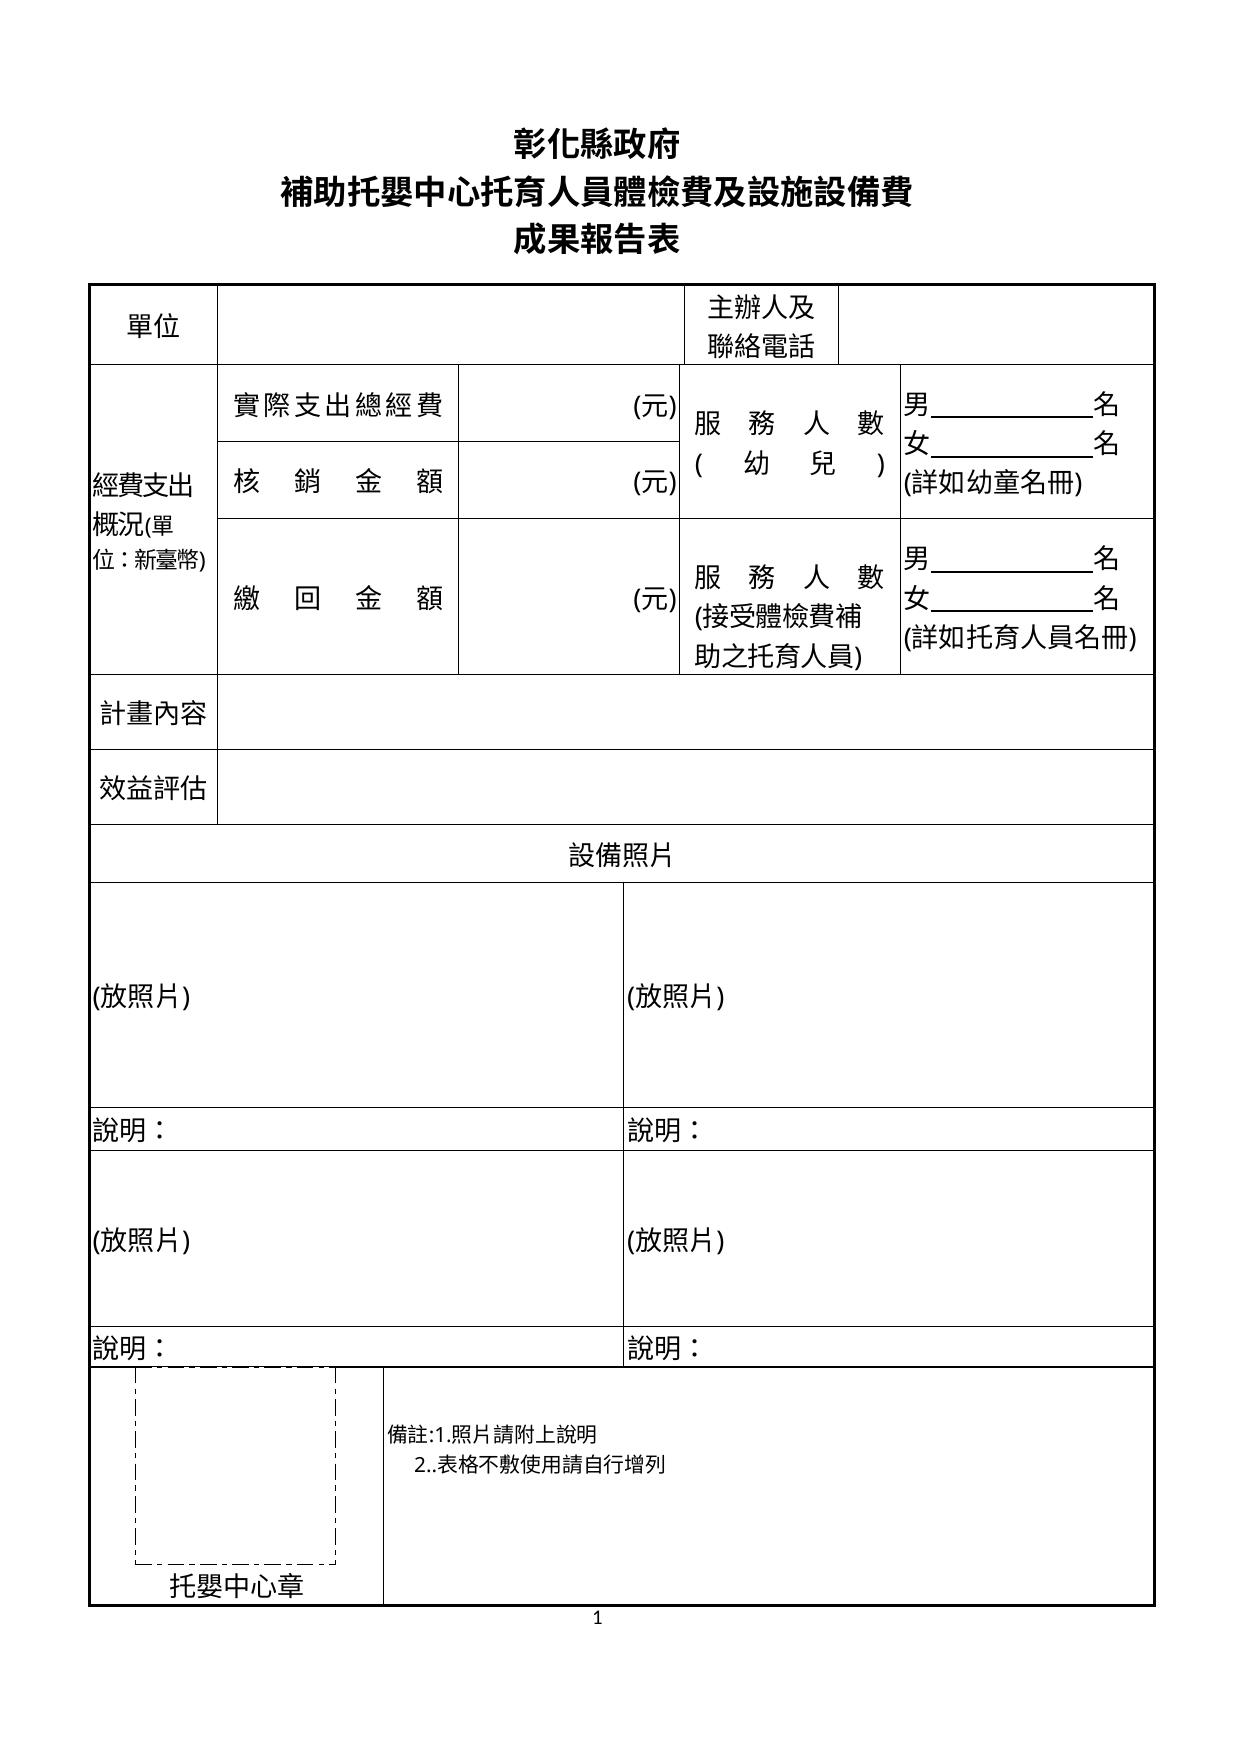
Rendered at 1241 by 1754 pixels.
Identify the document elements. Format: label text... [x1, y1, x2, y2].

table_cell (放照片) [91, 1151, 623, 1326]
table_header [136, 1367, 336, 1563]
table_cell 核銷金額 [218, 442, 458, 518]
table_header [218, 286, 684, 364]
text 彰化縣政府 [94, 118, 1100, 166]
text 成果報告表 [94, 226, 1100, 258]
table_cell 男 名 女 名 (詳如托育人員名冊) [901, 519, 1153, 674]
table_header [839, 286, 1153, 364]
table_cell 服務人數 (接受體檢費補助之托育人員) [680, 519, 900, 674]
table_cell 說明： [624, 1327, 1153, 1366]
table_cell [218, 675, 1153, 749]
table_cell 說明： [624, 1108, 1153, 1150]
table_cell (放照片) [624, 1151, 1153, 1326]
table_cell (元) [459, 442, 679, 518]
text 補助托嬰中心托育人員體檢費及設施設備費 [94, 166, 1100, 214]
table_header 單位 [91, 286, 217, 364]
table_cell 說明： [91, 1327, 623, 1366]
table_cell (元) [459, 519, 679, 674]
table_cell (放照片) [624, 883, 1153, 1107]
table_header 主辦人及 聯絡電話 [685, 286, 838, 364]
table_cell 實際支出總經費 [218, 365, 458, 441]
table_cell 經費支出概況(單位：新臺幣) [91, 365, 217, 674]
table_cell 備註:1.照片請附上說明 2..表格不敷使用請自行增列 [384, 1368, 1153, 1604]
table_cell 設備照片 [91, 825, 1153, 882]
table_cell 效益評估 [91, 750, 217, 824]
table_cell 男 名 女 名 (詳如幼童名冊) [901, 365, 1153, 518]
table_cell 服務人數 (幼兒) [680, 365, 900, 518]
table_cell (放照片) [91, 883, 623, 1107]
table_cell 說明： [91, 1108, 623, 1150]
table_cell 繳回金額 [218, 519, 458, 674]
table_cell 托嬰中心章 [91, 1368, 383, 1604]
table_cell [218, 750, 1153, 824]
table_cell 計畫內容 [91, 675, 217, 749]
table_cell (元) [459, 365, 679, 441]
